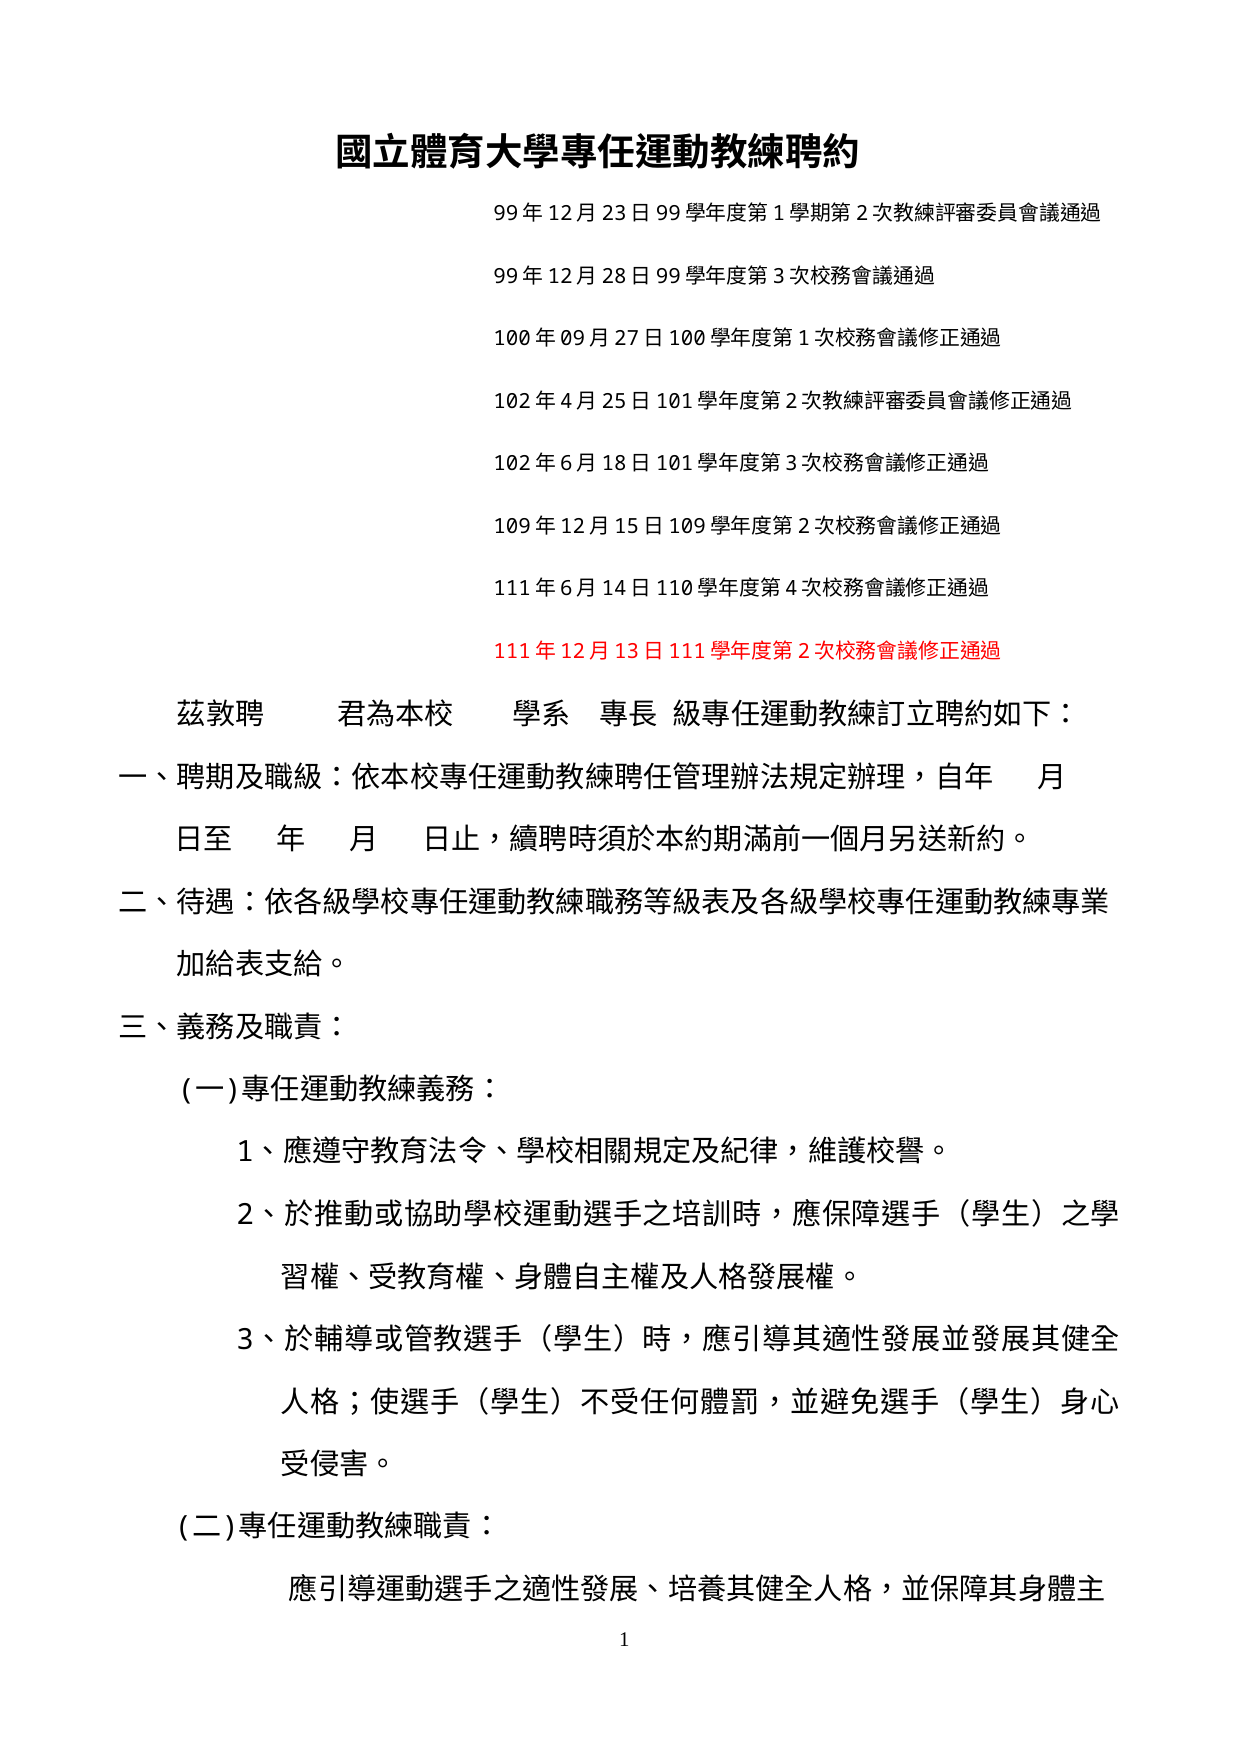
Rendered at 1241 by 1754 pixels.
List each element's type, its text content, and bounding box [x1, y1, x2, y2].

text 102年4月25日101學年度第2次教練評審委員會議修正通過 [493, 358, 1088, 420]
text 99年12月23日99學年度第1學期第2次教練評審委員會議通過 [493, 170, 1122, 233]
text (一)專任運動教練義務： [174, 1045, 1106, 1108]
text 1、應遵守教育法令、學校相關規定及紀律，維護校譽。 [236, 1108, 1122, 1170]
text 111年12月13日111學年度第2次校務會議修正通過 [493, 608, 1088, 670]
text 2、於推動或協助學校運動選手之培訓時，應保障選手（學生）之學習權、受教育權、身體自主權及人格發展權。 [236, 1170, 1122, 1295]
text 102年6月18日101學年度第3次校務會議修正通過 [493, 420, 1088, 483]
text (二)專任運動教練職責： [167, 1483, 1122, 1545]
text 二、待遇：依各級學校專任運動教練職務等級表及各級學校專任運動教練專業加給表支給。 [118, 858, 1122, 983]
text 三、義務及職責： [118, 983, 1106, 1045]
text 109年12月15日109學年度第2次校務會議修正通過 [493, 483, 1088, 545]
text 國立體育大學專任運動教練聘約 [118, 108, 1122, 170]
text 3、於輔導或管教選手（學生）時，應引導其適性發展並發展其健全人格；使選手（學生）不受任何體罰，並避免選手（學生）身心受侵害。 [236, 1295, 1122, 1483]
text 一、聘期及職級：依本校專任運動教練聘任管理辦法規定辦理，自年 月 日至 年 月 日止，續聘時須於本約期滿前一個月另送新約。 [118, 733, 1087, 858]
text 99年12月28日99學年度第3次校務會議通過 [493, 233, 1046, 295]
text 100年09月27日100學年度第1次校務會議修正通過 [493, 295, 1088, 358]
text 111年6月14日110學年度第4次校務會議修正通過 [493, 545, 1088, 608]
text 茲敦聘 君為本校 學系 專長 級專任運動教練訂立聘約如下： [177, 670, 1087, 733]
text 應引導運動選手之適性發展、培養其健全人格，並保障其身體主 [232, 1545, 1106, 1608]
